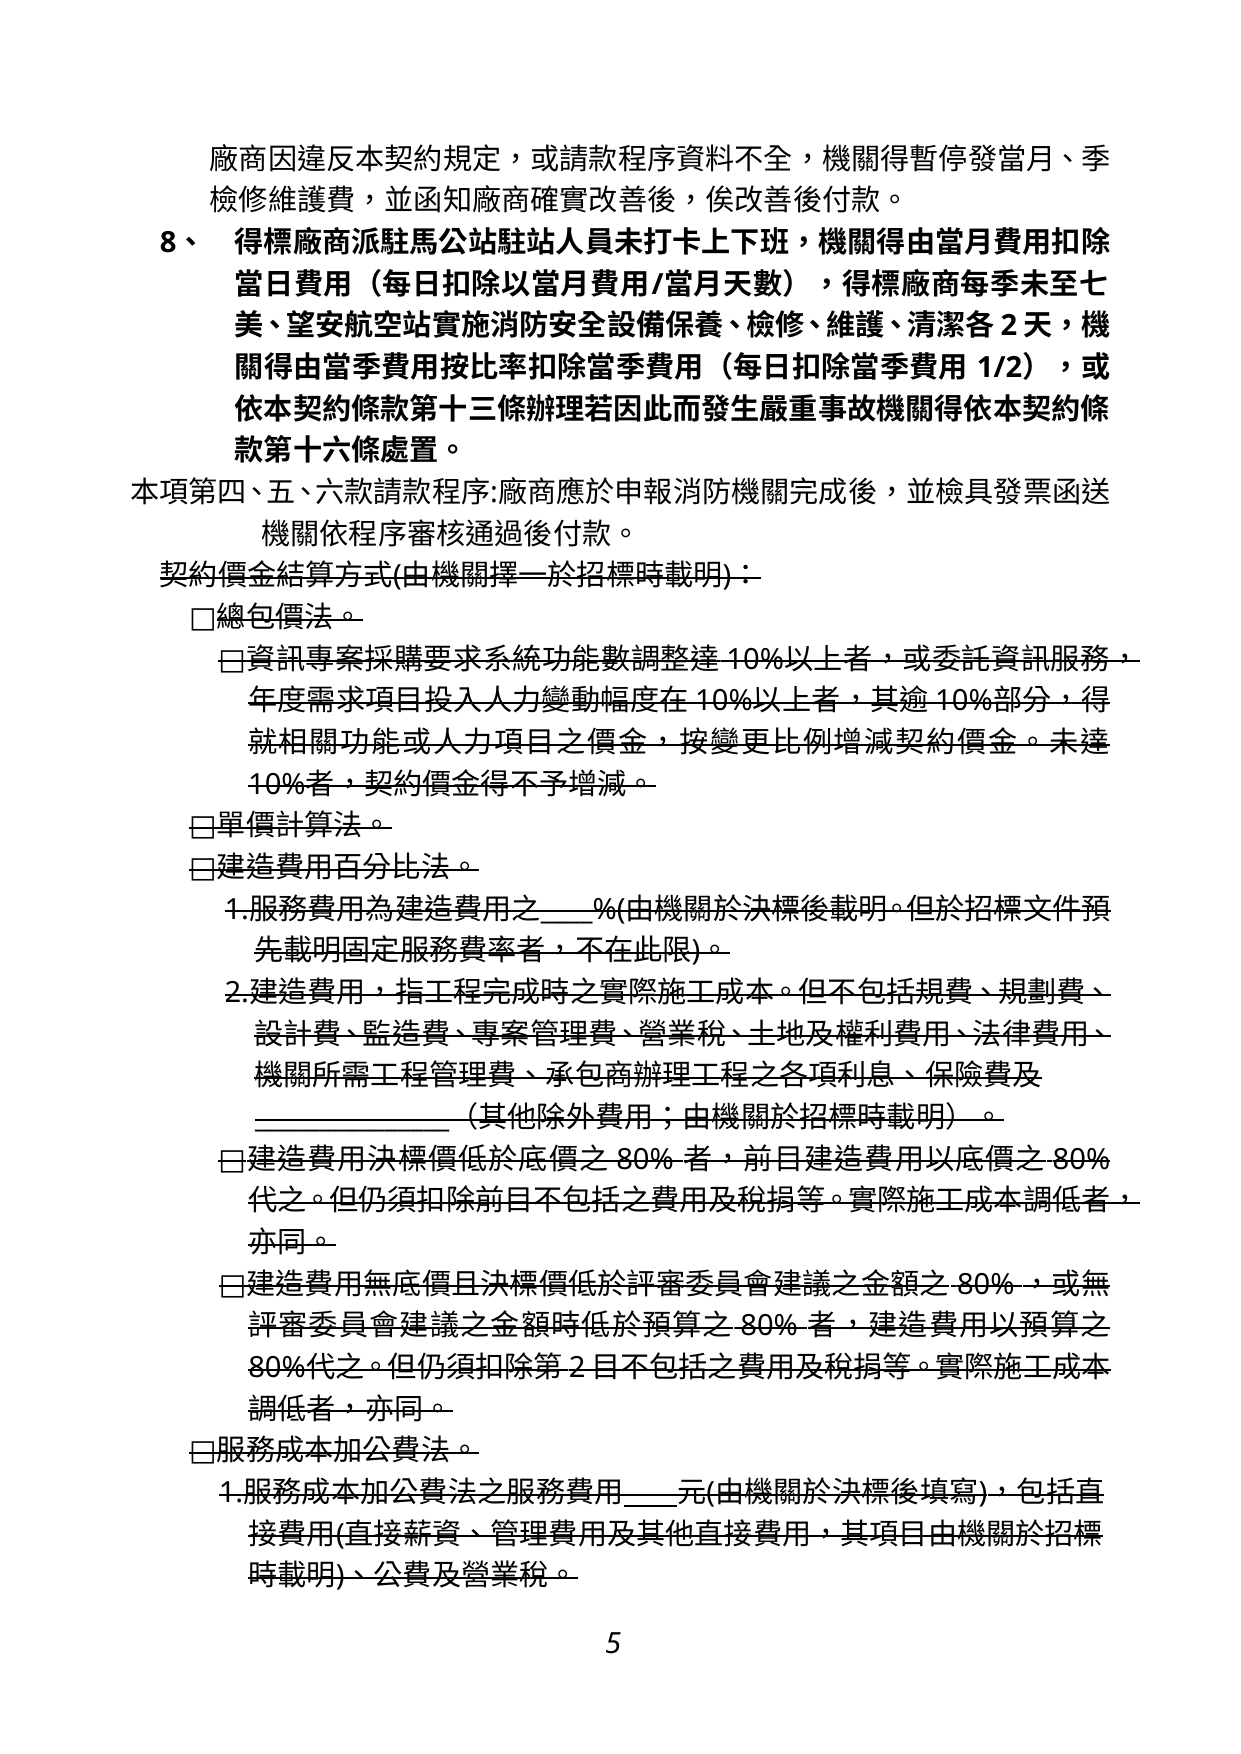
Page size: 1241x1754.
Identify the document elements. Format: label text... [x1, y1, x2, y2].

text □建造費用百分比法。 [189, 844, 1110, 886]
text 本項第四、五、六款請款程序:廠商應於申報消防機關完成後，並檢具發票函送機關依程序審核通過後付款。 [130, 469, 1110, 552]
text □建造費用無底價且決標價低於評審委員會建議之金額之80% ，或無評審委員會建議之金額時低於預算之80% 者，建造費用以預算之80%代之。但仍須扣除第2目不包括之費用及稅捐等。實際施工成本調低者，亦同。 [218, 1261, 1110, 1427]
text 2.建造費用，指工程完成時之實際施工成本。但不包括規費、規劃費、設計費、監造費、專案管理費、營業稅、土地及權利費用、法律費用、機關所需工程管理費、承包商辦理工程之各項利息、保險費及 [224, 995, 1110, 1094]
text 1.服務成本加公費法之服務費用 元(由機關於決標後填寫)，包括直接費用(直接薪資、管理費用及其他直接費用，其項目由機關於招標時載明)、公費及營業稅。 [218, 1495, 1104, 1594]
text □總包價法。 [189, 594, 1110, 636]
text 廠商因違反本契約規定，或請款程序資料不全，機關得暫停發當月、季檢修維護費，並函知廠商確實改善後，俟改善後付款。 [209, 136, 1110, 219]
text 1.服務費用為建造費用之____%(由機關於決標後載明。但於招標文件預先載明固定服務費率者，不在此限)。 [224, 911, 1110, 969]
text _______________（其他除外費用；由機關於招標時載明）。 [255, 1094, 1110, 1136]
text 契約價金結算方式(由機關擇一於招標時載明)： [159, 552, 1110, 594]
text □服務成本加公費法。 [189, 1427, 1110, 1469]
text 2.建造費用，指工程完成時之實際施工成本。但不包括規費、規劃費、設計費、監造費、專案管理費、營業稅、土地及權利費用、法律費用、機關所需工程管理費、承包商辦理工程之各項利息、保險費及 [224, 969, 1110, 994]
text □資訊專案採購要求系統功能數調整達10%以上者，或委託資訊服務，年度需求項目投入人力變動幅度在10%以上者，其逾10%部分，得就相關功能或人力項目之價金，按變更比例增減契約價金。未達10%者，契約價金得不予增減。 [218, 636, 1110, 660]
text □資訊專案採購要求系統功能數調整達10%以上者，或委託資訊服務，年度需求項目投入人力變動幅度在10%以上者，其逾10%部分，得就相關功能或人力項目之價金，按變更比例增減契約價金。未達10%者，契約價金得不予增減。 [218, 662, 1110, 802]
text □建造費用決標價低於底價之80% 者，前目建造費用以底價之80% 代之。但仍須扣除前目不包括之費用及稅捐等。實際施工成本調低者，亦同。 [218, 1136, 1110, 1261]
text □單價計算法。 [189, 802, 1110, 844]
text 1.服務費用為建造費用之____%(由機關於決標後載明。但於招標文件預先載明固定服務費率者，不在此限)。 [224, 886, 1110, 910]
list 得標廠商派駐馬公站駐站人員未打卡上下班，機關得由當月費用扣除當日費用（每日扣除以當月費用/當月天數），得標廠商每季未至七美、望安航空站實施消防安全設備保養、檢修、維護、清潔各2天，機關得由當季費用按比率扣除當季費用（每日扣除當季費用1/2），或依本契約條款第十三條辦理若因此而發生嚴重事故機關得依本契約條款第十六條處置。 [159, 219, 1110, 469]
text 1.服務成本加公費法之服務費用 元(由機關於決標後填寫)，包括直接費用(直接薪資、管理費用及其他直接費用，其項目由機關於招標時載明)、公費及營業稅。 [218, 1469, 1104, 1494]
